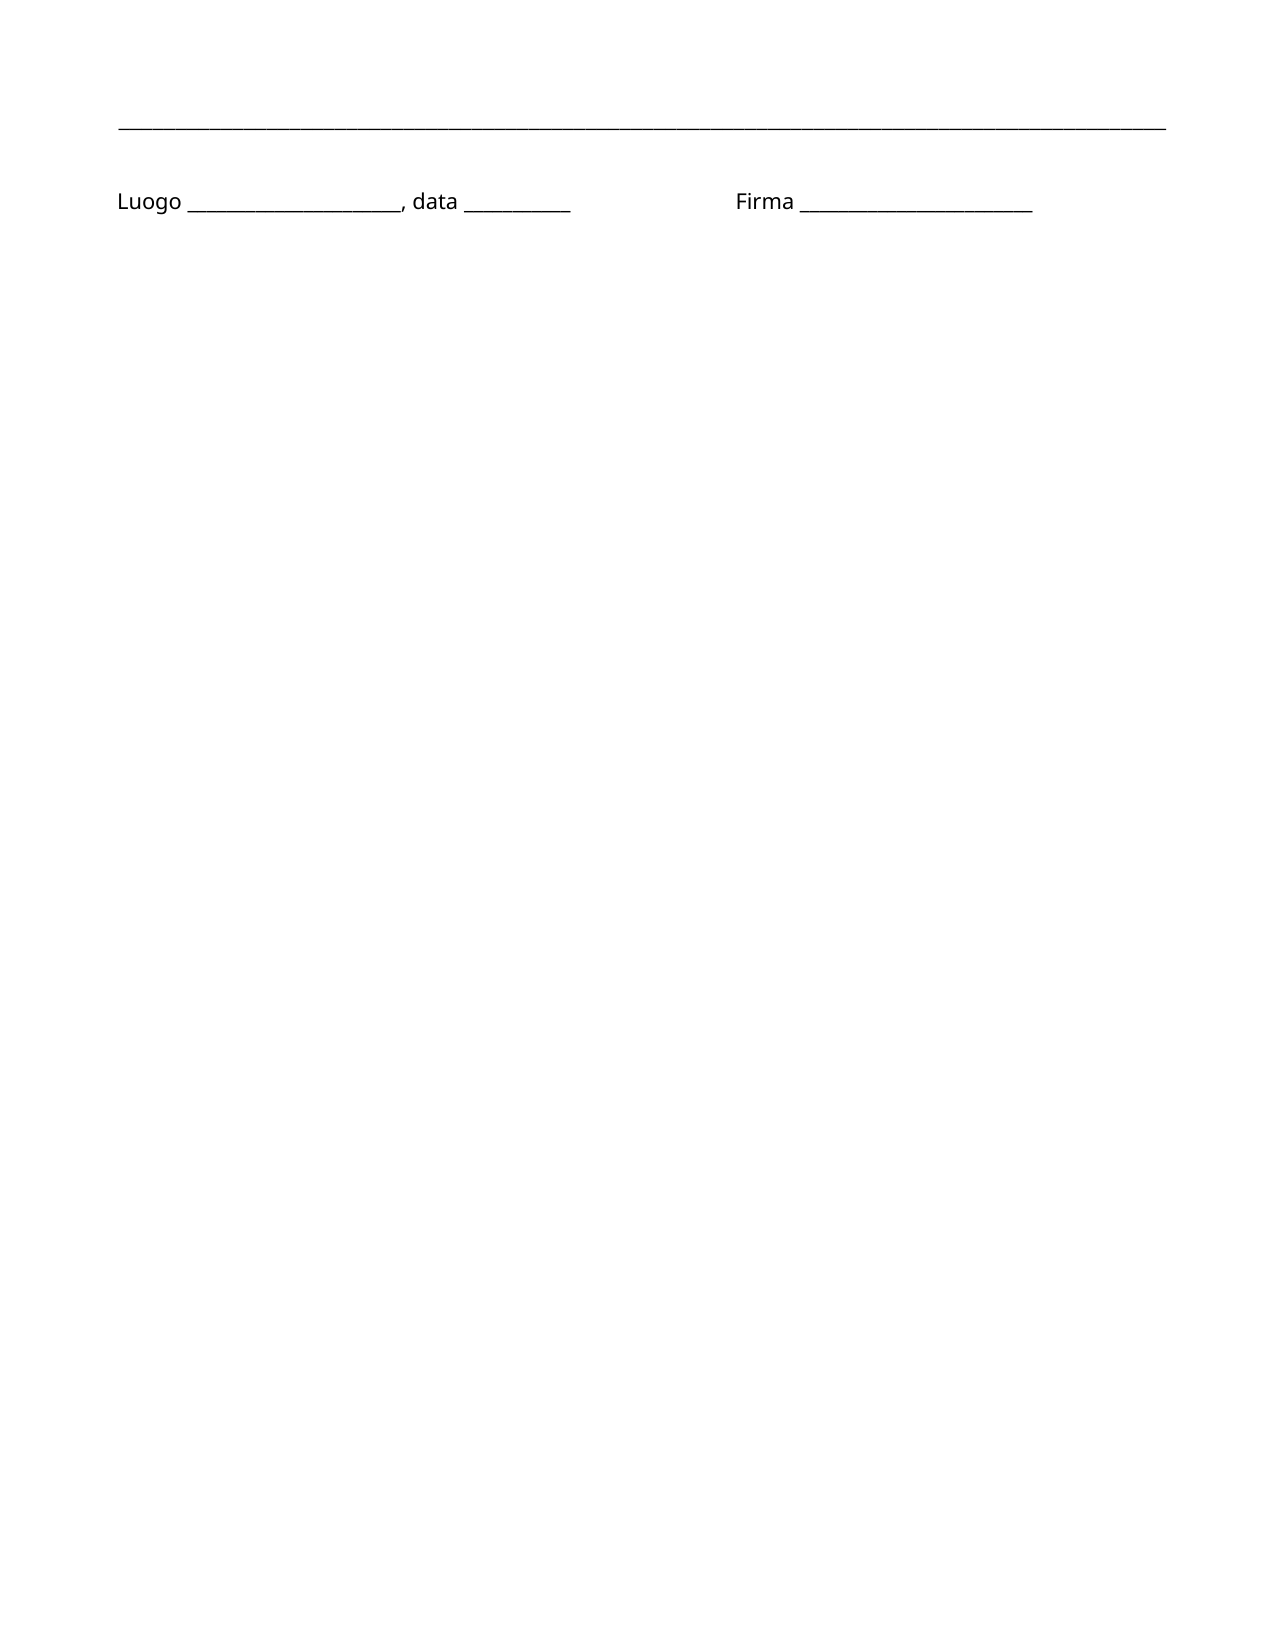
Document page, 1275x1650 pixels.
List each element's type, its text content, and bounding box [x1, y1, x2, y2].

text Luogo ______________________, data ___________ Firma ________________________ [117, 186, 1156, 215]
text ____________________________________________________________________________________________ [118, 105, 1175, 133]
